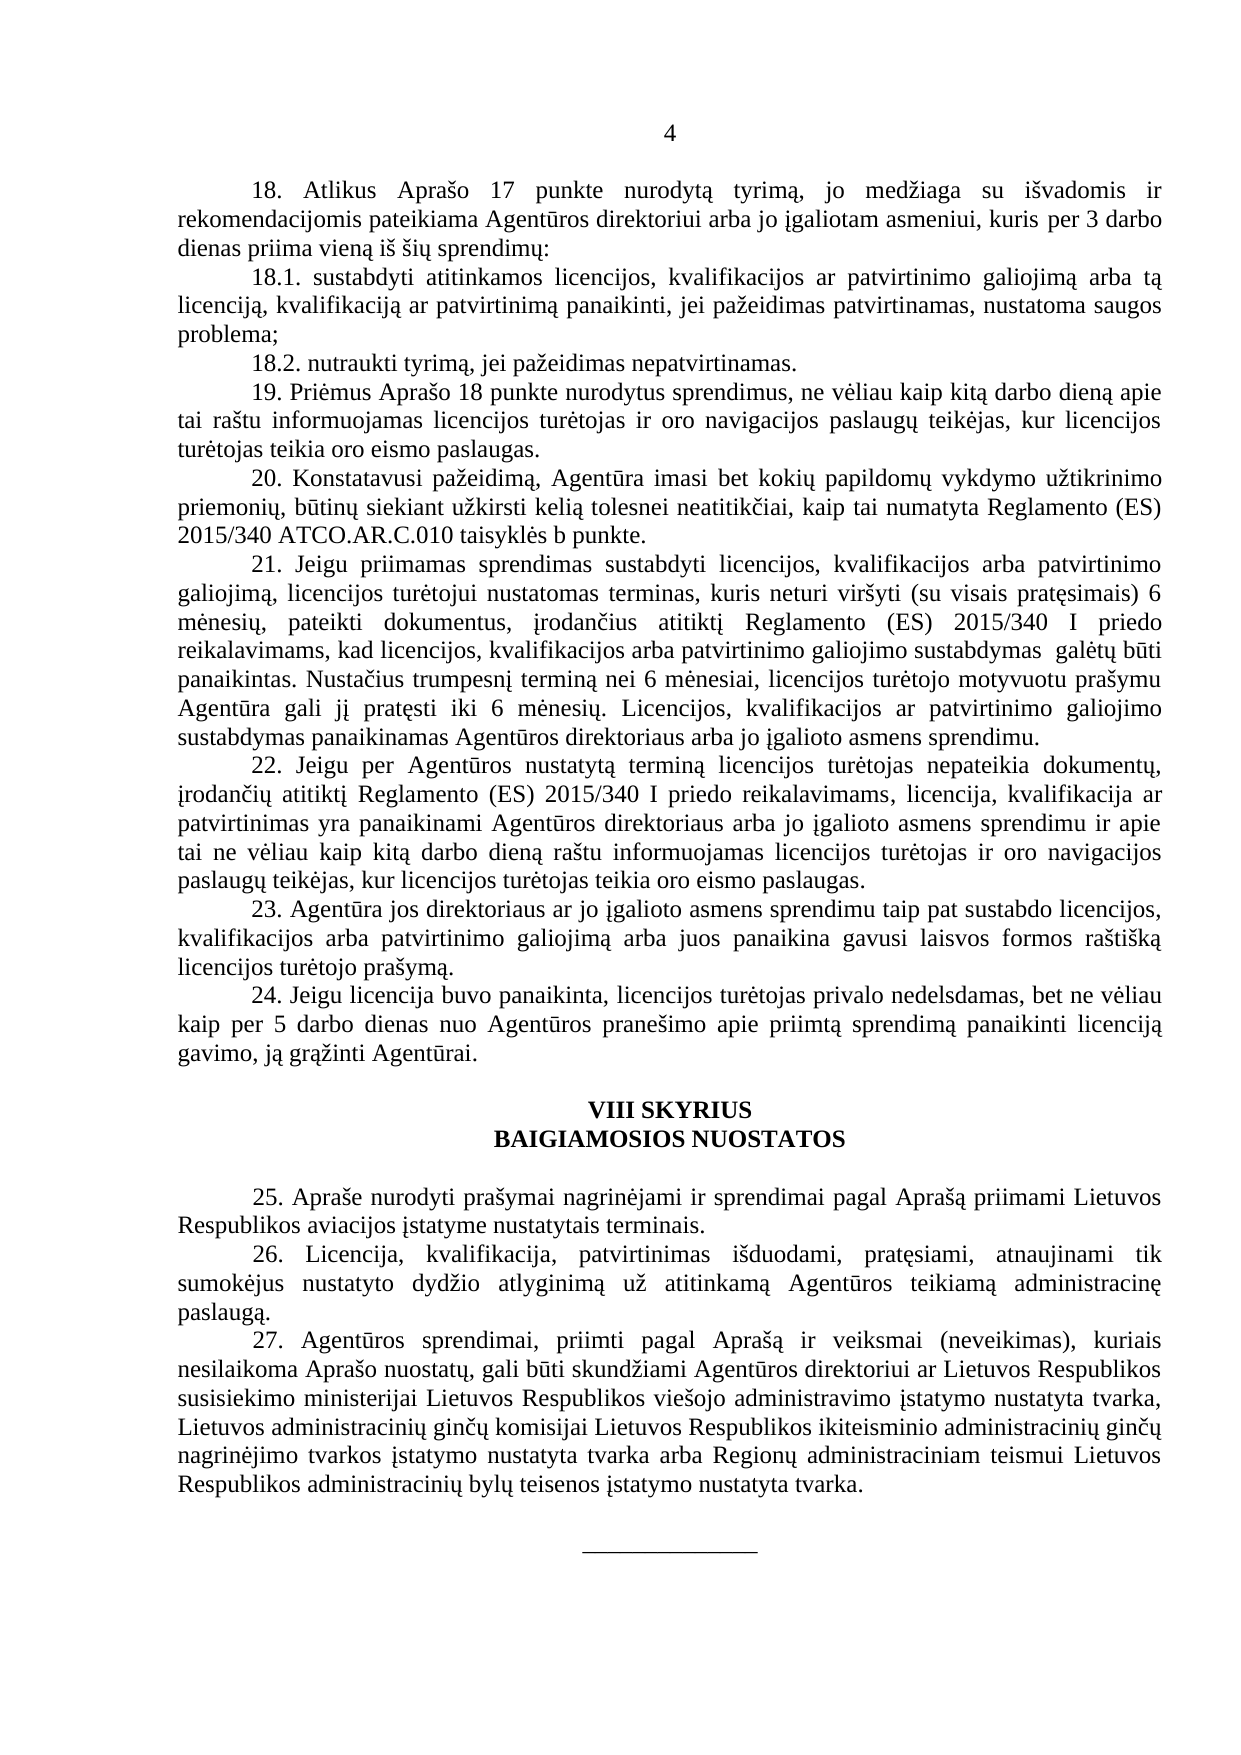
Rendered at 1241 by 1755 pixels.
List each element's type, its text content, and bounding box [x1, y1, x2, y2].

text 20. Konstatavusi pažeidimą, Agentūra imasi bet kokių papildomų vykdymo užtikrinimo priemonių, būtinų siekiant užkirsti kelią tolesnei neatitikčiai, kaip tai numatyta Reglamento (ES) 2015/340 ATCO.AR.C.010 taisyklės b punkte. [177, 463, 1162, 549]
text 25. Apraše nurodyti prašymai nagrinėjami ir sprendimai pagal Aprašą priimami Lietuvos Respublikos aviacijos įstatyme nustatytais terminais. [177, 1182, 1162, 1239]
text VIII SKYRIUS [177, 1096, 1162, 1124]
text 26. Licencija, kvalifikacija, patvirtinimas išduodami, pratęsiami, atnaujinami tik sumokėjus nustatyto dydžio atlyginimą už atitinkamą Agentūros teikiamą administracinę paslaugą. [177, 1239, 1162, 1326]
text ______________ [177, 1527, 1162, 1556]
text 24. Jeigu licencija buvo panaikinta, licencijos turėtojas privalo nedelsdamas, bet ne vėliau kaip per 5 darbo dienas nuo Agentūros pranešimo apie priimtą sprendimą panaikinti licenciją gavimo, ją grąžinti Agentūrai. [177, 981, 1162, 1067]
text 19. Priėmus Aprašo 18 punkte nurodytus sprendimus, ne vėliau kaip kitą darbo dieną apie tai raštu informuojamas licencijos turėtojas ir oro navigacijos paslaugų teikėjas, kur licencijos turėtojas teikia oro eismo paslaugas. [177, 377, 1162, 463]
text 18.1. sustabdyti atitinkamos licencijos, kvalifikacijos ar patvirtinimo galiojimą arba tą licenciją, kvalifikaciją ar patvirtinimą panaikinti, jei pažeidimas patvirtinamas, nustatoma saugos problema; [177, 262, 1162, 348]
text 22. Jeigu per Agentūros nustatytą terminą licencijos turėtojas nepateikia dokumentų, įrodančių atitiktį Reglamento (ES) 2015/340 I priedo reikalavimams, licencija, kvalifikacija ar patvirtinimas yra panaikinami Agentūros direktoriaus arba jo įgalioto asmens sprendimu ir apie tai ne vėliau kaip kitą darbo dieną raštu informuojamas licencijos turėtojas ir oro navigacijos paslaugų teikėjas, kur licencijos turėtojas teikia oro eismo paslaugas. [177, 751, 1162, 894]
text 21. Jeigu priimamas sprendimas sustabdyti licencijos, kvalifikacijos arba patvirtinimo galiojimą, licencijos turėtojui nustatomas terminas, kuris neturi viršyti (su visais pratęsimais) 6 mėnesių, pateikti dokumentus, įrodančius atitiktį Reglamento (ES) 2015/340 I priedo reikalavimams, kad licencijos, kvalifikacijos arba patvirtinimo galiojimo sustabdymas galėtų būti panaikintas. Nustačius trumpesnį terminą nei 6 mėnesiai, licencijos turėtojo motyvuotu prašymu Agentūra gali jį pratęsti iki 6 mėnesių. Licencijos, kvalifikacijos ar patvirtinimo galiojimo sustabdymas panaikinamas Agentūros direktoriaus arba jo įgalioto asmens sprendimu. [177, 549, 1162, 751]
text 23. Agentūra jos direktoriaus ar jo įgalioto asmens sprendimu taip pat sustabdo licencijos, kvalifikacijos arba patvirtinimo galiojimą arba juos panaikina gavusi laisvos formos raštišką licencijos turėtojo prašymą. [177, 894, 1162, 981]
text 18.2. nutraukti tyrimą, jei pažeidimas nepatvirtinamas. [177, 348, 1162, 377]
text 18. Atlikus Aprašo 17 punkte nurodytą tyrimą, jo medžiaga su išvadomis ir rekomendacijomis pateikiama Agentūros direktoriui arba jo įgaliotam asmeniui, kuris per 3 darbo dienas priima vieną iš šių sprendimų: [177, 176, 1162, 262]
text 27. Agentūros sprendimai, priimti pagal Aprašą ir veiksmai (neveikimas), kuriais nesilaikoma Aprašo nuostatų, gali būti skundžiami Agentūros direktoriui ar Lietuvos Respublikos susisiekimo ministerijai Lietuvos Respublikos viešojo administravimo įstatymo nustatyta tvarka, Lietuvos administracinių ginčų komisijai Lietuvos Respublikos ikiteisminio administracinių ginčų nagrinėjimo tvarkos įstatymo nustatyta tvarka arba Regionų administraciniam teismui Lietuvos Respublikos administracinių bylų teisenos įstatymo nustatyta tvarka. [177, 1326, 1162, 1498]
text BAIGIAMOSIOS NUOSTATOS [177, 1124, 1162, 1153]
